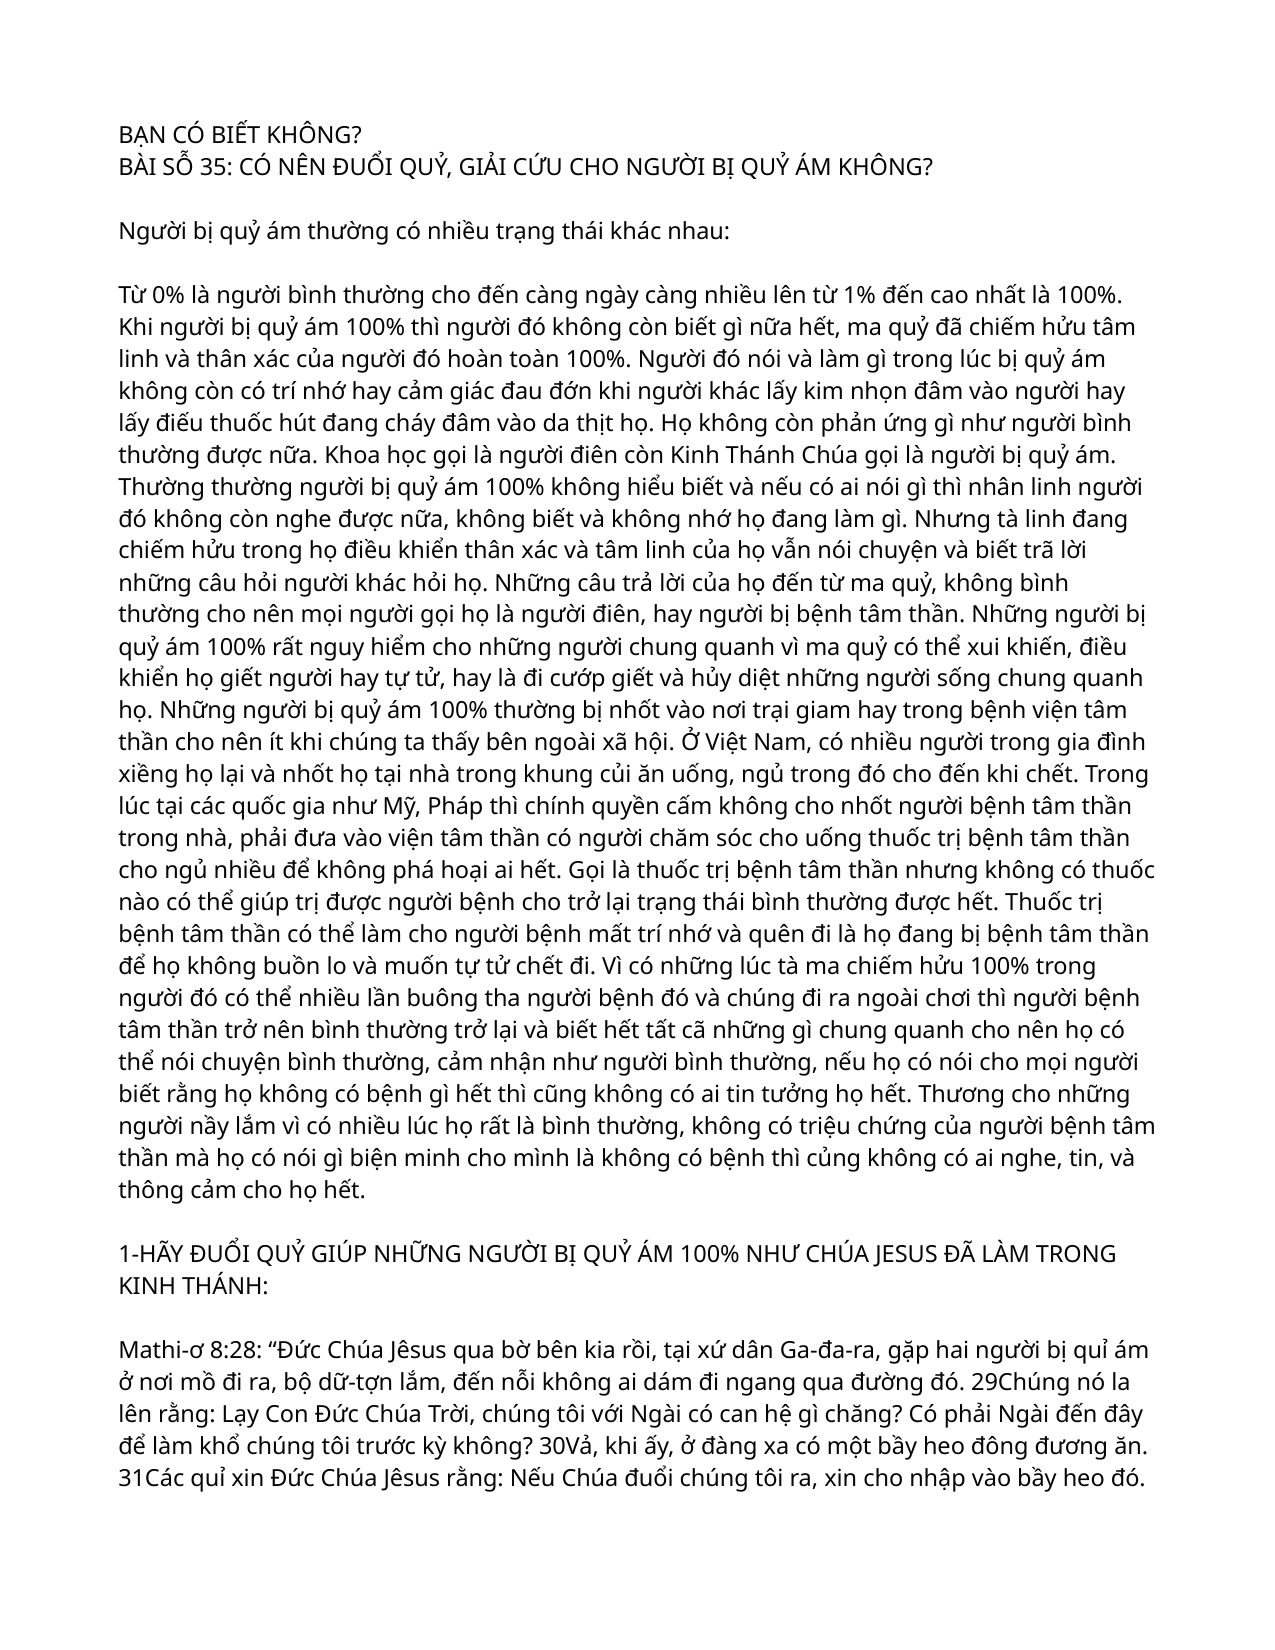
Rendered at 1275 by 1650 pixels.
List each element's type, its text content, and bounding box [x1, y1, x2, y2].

text Người bị quỷ ám thường có nhiều trạng thái khác nhau: [118, 214, 1157, 246]
text BẠN CÓ BIẾT KHÔNG? [118, 118, 1157, 150]
text Mathi-ơ 8:28: “Đức Chúa Jêsus qua bờ bên kia rồi, tại xứ dân Ga-đa-ra, gặp hai người bị quỉ ám ở nơi mồ đi ra, bộ dữ-tợn lắm, đến nỗi không ai dám đi ngang qua đường đó. 29Chúng nó la lên rằng: Lạy Con Đức Chúa Trời, chúng tôi với Ngài có can hệ gì chăng? Có phải Ngài đến đây để làm khổ chúng tôi trước kỳ không? 30Vả, khi ấy, ở đàng xa có một bầy heo đông đương ăn. 31Các quỉ xin Đức Chúa Jêsus rằng: Nếu Chúa đuổi chúng tôi ra, xin cho nhập vào bầy heo đó. [118, 1333, 1157, 1493]
text 1-HÃY ĐUỔI QUỶ GIÚP NHỮNG NGƯỜI BỊ QUỶ ÁM 100% NHƯ CHÚA JESUS ĐÃ LÀM TRONG KINH THÁNH: [118, 1237, 1157, 1301]
text Từ 0% là người bình thường cho đến càng ngày càng nhiều lên từ 1% đến cao nhất là 100%. Khi người bị quỷ ám 100% thì người đó không còn biết gì nữa hết, ma quỷ đã chiếm hửu tâm linh và thân xác của người đó hoàn toàn 100%. Người đó nói và làm gì trong lúc bị quỷ ám không còn có trí nhớ hay cảm giác đau đớn khi người khác lấy kim nhọn đâm vào người hay lấy điếu thuốc hút đang cháy đâm vào da thịt họ. Họ không còn phản ứng gì như người bình thường được nữa. Khoa học gọi là người điên còn Kinh Thánh Chúa gọi là người bị quỷ ám. Thường thường người bị quỷ ám 100% không hiểu biết và nếu có ai nói gì thì nhân linh người đó không còn nghe được nữa, không biết và không nhớ họ đang làm gì. Nhưng tà linh đang chiếm hửu trong họ điều khiển thân xác và tâm linh của họ vẫn nói chuyện và biết trã lời những câu hỏi người khác hỏi họ. Những câu trả lời của họ đến từ ma quỷ, không bình thường cho nên mọi người gọi họ là người điên, hay người bị bệnh tâm thần. Những người bị quỷ ám 100% rất nguy hiểm cho những người chung quanh vì ma quỷ có thể xui khiến, điều khiển họ giết người hay tự tử, hay là đi cướp giết và hủy diệt những người sống chung quanh họ. Những người bị quỷ ám 100% thường bị nhốt vào nơi trại giam hay trong bệnh viện tâm thần cho nên ít khi chúng ta thấy bên ngoài xã hội. Ở Việt Nam, có nhiều người trong gia đình xiềng họ lại và nhốt họ tại nhà trong khung củi ăn uống, ngủ trong đó cho đến khi chết. Trong lúc tại các quốc gia như Mỹ, Pháp thì chính quyền cấm không cho nhốt người bệnh tâm thần trong nhà, phải đưa vào viện tâm thần có người chăm sóc cho uống thuốc trị bệnh tâm thần cho ngủ nhiều để không phá hoại ai hết. Gọi là thuốc trị bệnh tâm thần nhưng không có thuốc nào có thể giúp trị được người bệnh cho trở lại trạng thái bình thường được hết. Thuốc trị bệnh tâm thần có thể làm cho người bệnh mất trí nhớ và quên đi là họ đang bị bệnh tâm thần để họ không buồn lo và muốn tự tử chết đi. Vì có những lúc tà ma chiếm hửu 100% trong người đó có thể nhiều lần buông tha người bệnh đó và chúng đi ra ngoài chơi thì người bệnh tâm thần trở nên bình thường trở lại và biết hết tất cã những gì chung quanh cho nên họ có thể nói chuyện bình thường, cảm nhận như người bình thường, nếu họ có nói cho mọi người biết rằng họ không có bệnh gì hết thì cũng không có ai tin tưởng họ hết. Thương cho những người nầy lắm vì có nhiều lúc họ rất là bình thường, không có triệu chứng của người bệnh tâm thần mà họ có nói gì biện minh cho mình là không có bệnh thì củng không có ai nghe, tin, và thông cảm cho họ hết. [118, 278, 1157, 1205]
text BÀI SỖ 35: CÓ NÊN ĐUỔI QUỶ, GIẢI CỨU CHO NGƯỜI BỊ QUỶ ÁM KHÔNG? [118, 150, 1157, 182]
